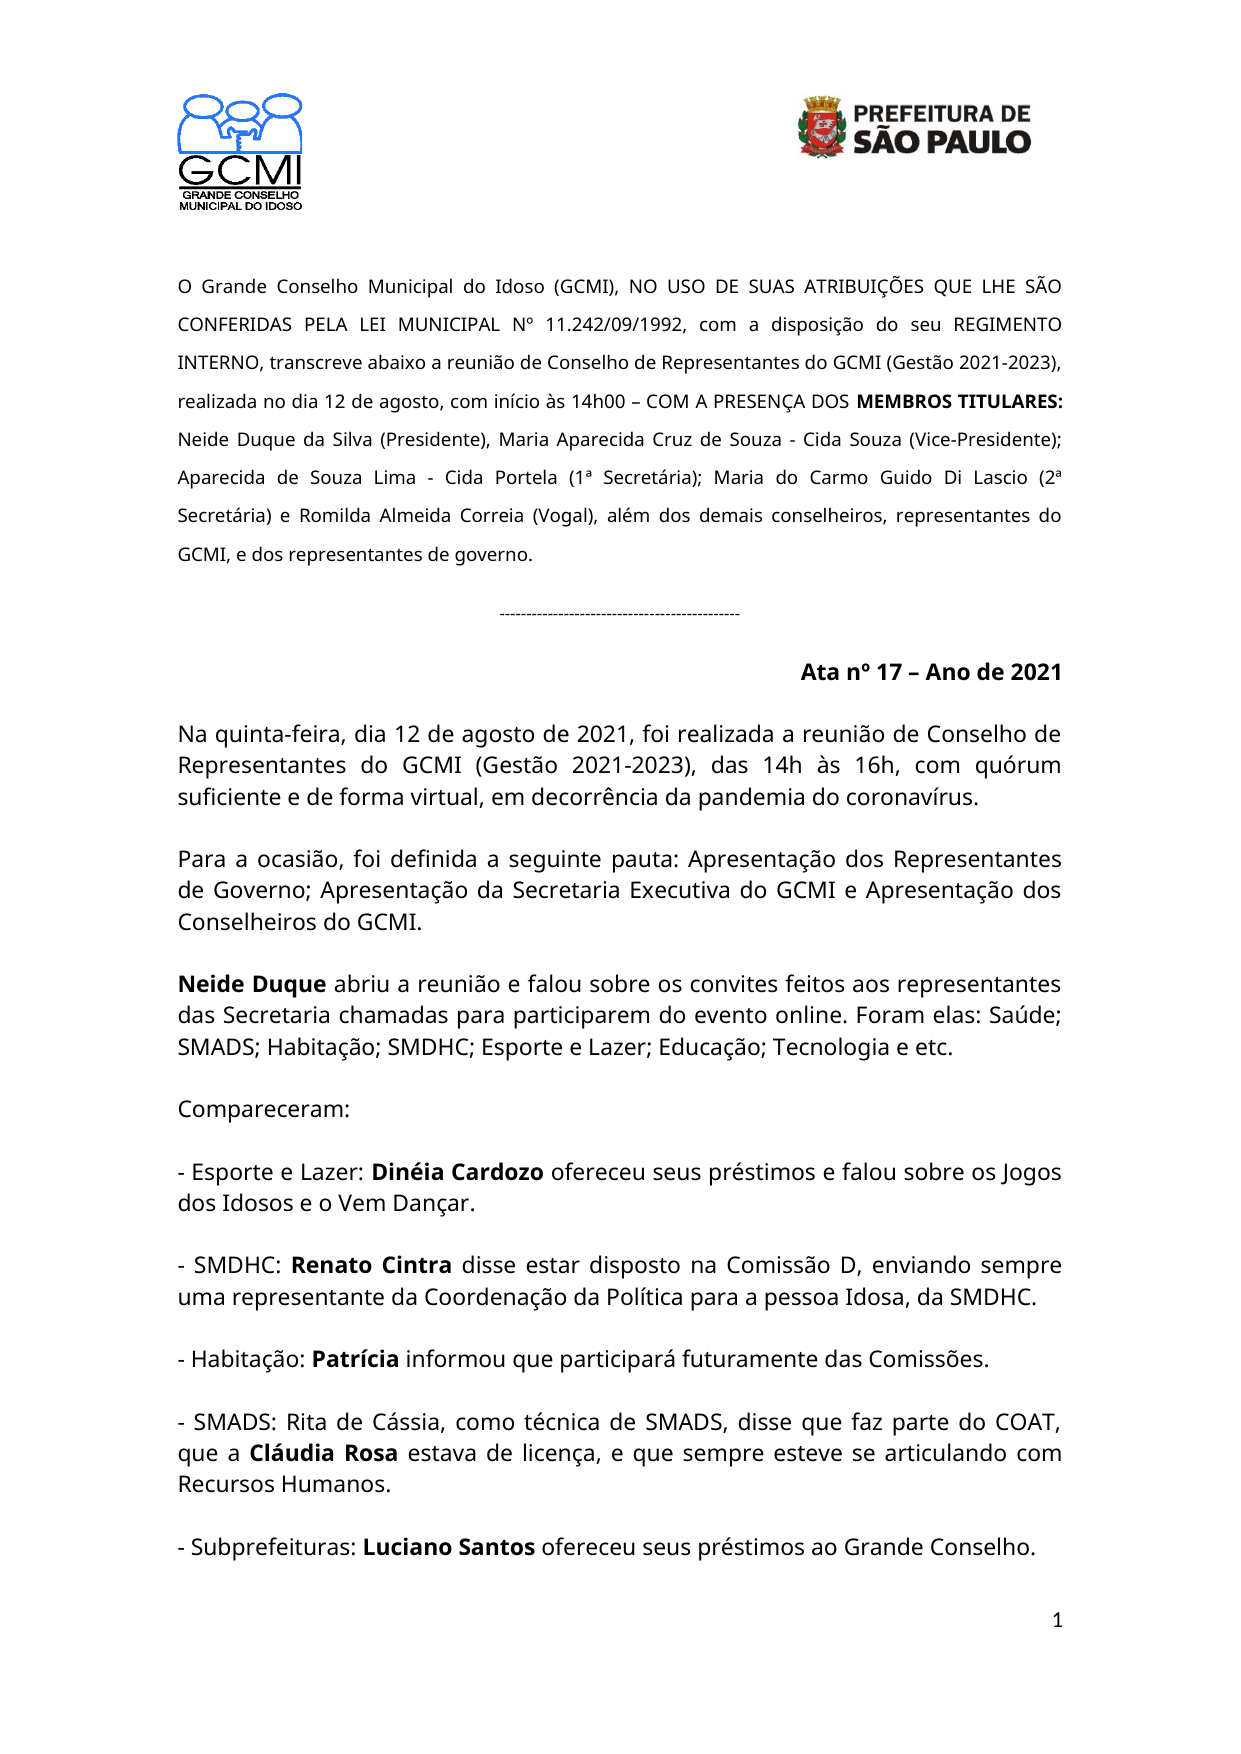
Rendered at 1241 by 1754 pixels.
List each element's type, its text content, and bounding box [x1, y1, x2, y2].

text Ata nº 17 – Ano de 2021 [177, 656, 1063, 687]
text Na quinta-feira, dia 12 de agosto de 2021, foi realizada a reunião de Conselho de Representantes do GCMI (Gestão 2021-2023), das 14h às 16h, com quórum suficiente e de forma virtual, em decorrência da pandemia do coronavírus. [177, 718, 1063, 812]
text - Habitação: Patrícia informou que participará futuramente das Comissões. [177, 1343, 1063, 1374]
text O Grande Conselho Municipal do Idoso (GCMI), NO USO DE SUAS ATRIBUIÇÕES QUE LHE SÃO CONFERIDAS PELA LEI MUNICIPAL Nº 11.242/09/1992, com a disposição do seu REGIMENTO INTERNO, transcreve abaixo a reunião de Conselho de Representantes do GCMI (Gestão 2021-2023), realizada no dia 12 de agosto, com início às 14h00 – COM A PRESENÇA DOS MEMBROS TITULARES: Neide Duque da Silva (Presidente), Maria Aparecida Cruz de Souza - Cida Souza (Vice-Presidente); Aparecida de Souza Lima - Cida Portela (1ª Secretária); Maria do Carmo Guido Di Lascio (2ª Secretária) e Romilda Almeida Correia (Vogal), além dos demais conselheiros, representantes do GCMI, e dos representantes de governo. [177, 273, 1063, 566]
text Compareceram: [177, 1093, 1063, 1124]
text --------------------------------------------- [177, 602, 1063, 624]
text - SMDHC: Renato Cintra disse estar disposto na Comissão D, enviando sempre uma representante da Coordenação da Política para a pessoa Idosa, da SMDHC. [177, 1249, 1063, 1312]
text Para a ocasião, foi definida a seguinte pauta: Apresentação dos Representantes de Governo; Apresentação da Secretaria Executiva do GCMI e Apresentação dos Conselheiros do GCMI. [177, 843, 1063, 937]
text Neide Duque abriu a reunião e falou sobre os convites feitos aos representantes das Secretaria chamadas para participarem do evento online. Foram elas: Saúde; SMADS; Habitação; SMDHC; Esporte e Lazer; Educação; Tecnologia e etc. [177, 968, 1063, 1062]
text - Subprefeituras: Luciano Santos ofereceu seus préstimos ao Grande Conselho. [177, 1531, 1063, 1562]
text - SMADS: Rita de Cássia, como técnica de SMADS, disse que faz parte do COAT, que a Cláudia Rosa estava de licença, e que sempre esteve se articulando com Recursos Humanos. [177, 1406, 1063, 1499]
text - Esporte e Lazer: Dinéia Cardozo ofereceu seus préstimos e falou sobre os Jogos dos Idosos e o Vem Dançar. [177, 1156, 1063, 1218]
